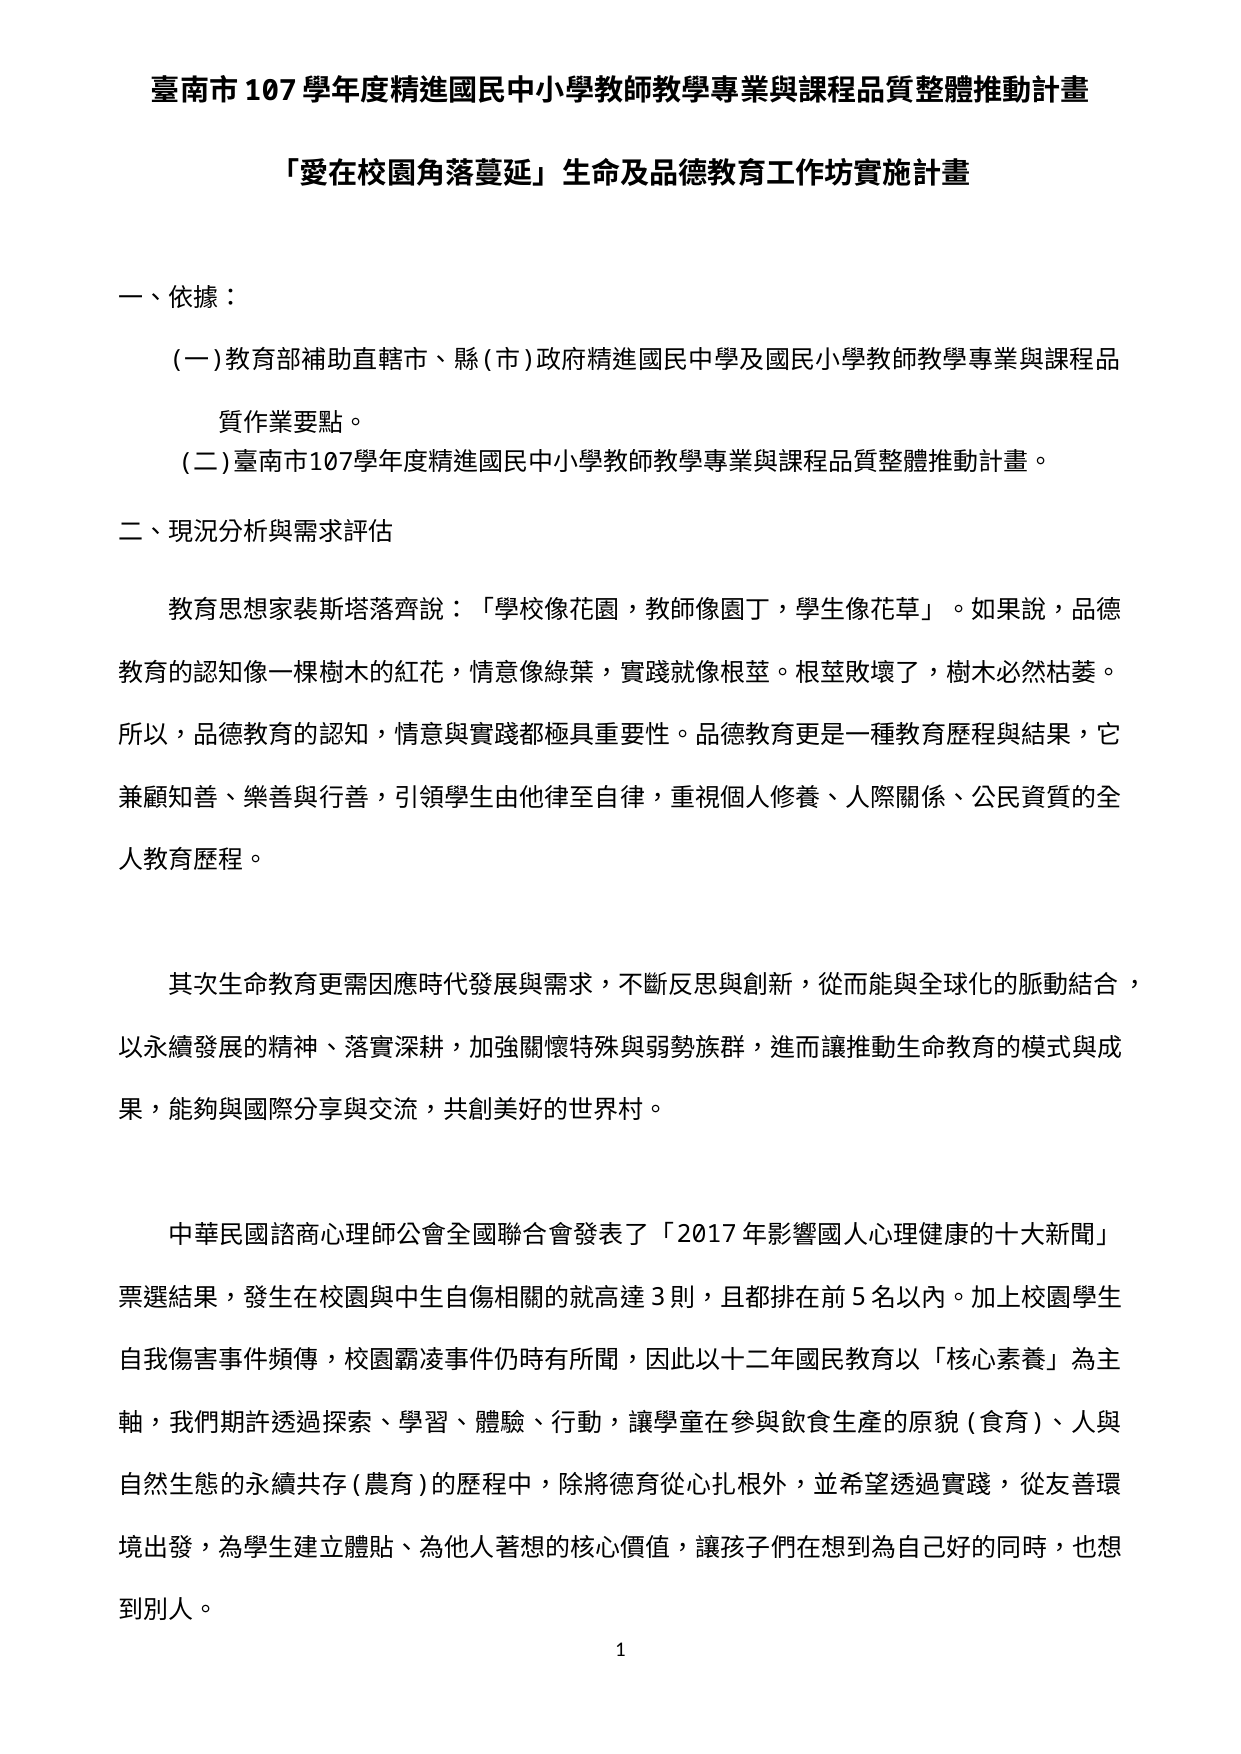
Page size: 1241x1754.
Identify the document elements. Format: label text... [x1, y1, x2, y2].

text 其次生命教育更需因應時代發展與需求，不斷反思與創新，從而能與全球化的脈動結合，以永續發展的精神、落實深耕，加強關懷特殊與弱勢族群，進而讓推動生命教育的模式與成果，能夠與國際分享與交流，共創美好的世界村。 [118, 941, 1122, 1129]
text 二、現況分析與需求評估 [118, 511, 1122, 548]
text (一)教育部補助直轄市、縣(市)政府精進國民中學及國民小學教師教學專業與課程品質作業要點。 [118, 316, 1122, 441]
text 中華民國諮商心理師公會全國聯合會發表了「2017年影響國人心理健康的十大新聞」票選結果，發生在校園與中生自傷相關的就高達3則，且都排在前5名以內。加上校園學生自我傷害事件頻傳，校園霸凌事件仍時有所聞，因此以十二年國民教育以「核心素養」為主軸，我們期許透過探索、學習、體驗、行動，讓學童在參與飲食生產的原貌(食育)、人與自然生態的永續共存(農育)的歷程中，除將德育從心扎根外，並希望透過實踐，從友善環境出發，為學生建立體貼、為他人著想的核心價值，讓孩子們在想到為自己好的同時，也想到別人。 [118, 1191, 1122, 1629]
text 「愛在校園角落蔓延」生命及品德教育工作坊實施計畫 [118, 129, 1122, 191]
text 教育思想家裴斯塔落齊說：「學校像花園，教師像園丁，學生像花草」。如果說，品德教育的認知像一棵樹木的紅花，情意像綠葉，實踐就像根莖。根莖敗壞了，樹木必然枯萎。所以，品德教育的認知，情意與實踐都極具重要性。品德教育更是一種教育歷程與結果，它兼顧知善、樂善與行善，引領學生由他律至自律，重視個人修養、人際關係、公民資質的全人教育歷程。 [118, 566, 1122, 879]
text (二)臺南市107學年度精進國民中小學教師教學專業與課程品質整體推動計畫。 [118, 441, 1122, 477]
text 一、依據： [118, 254, 1122, 316]
text 臺南市107學年度精進國民中小學教師教學專業與課程品質整體推動計畫 [118, 66, 1122, 108]
